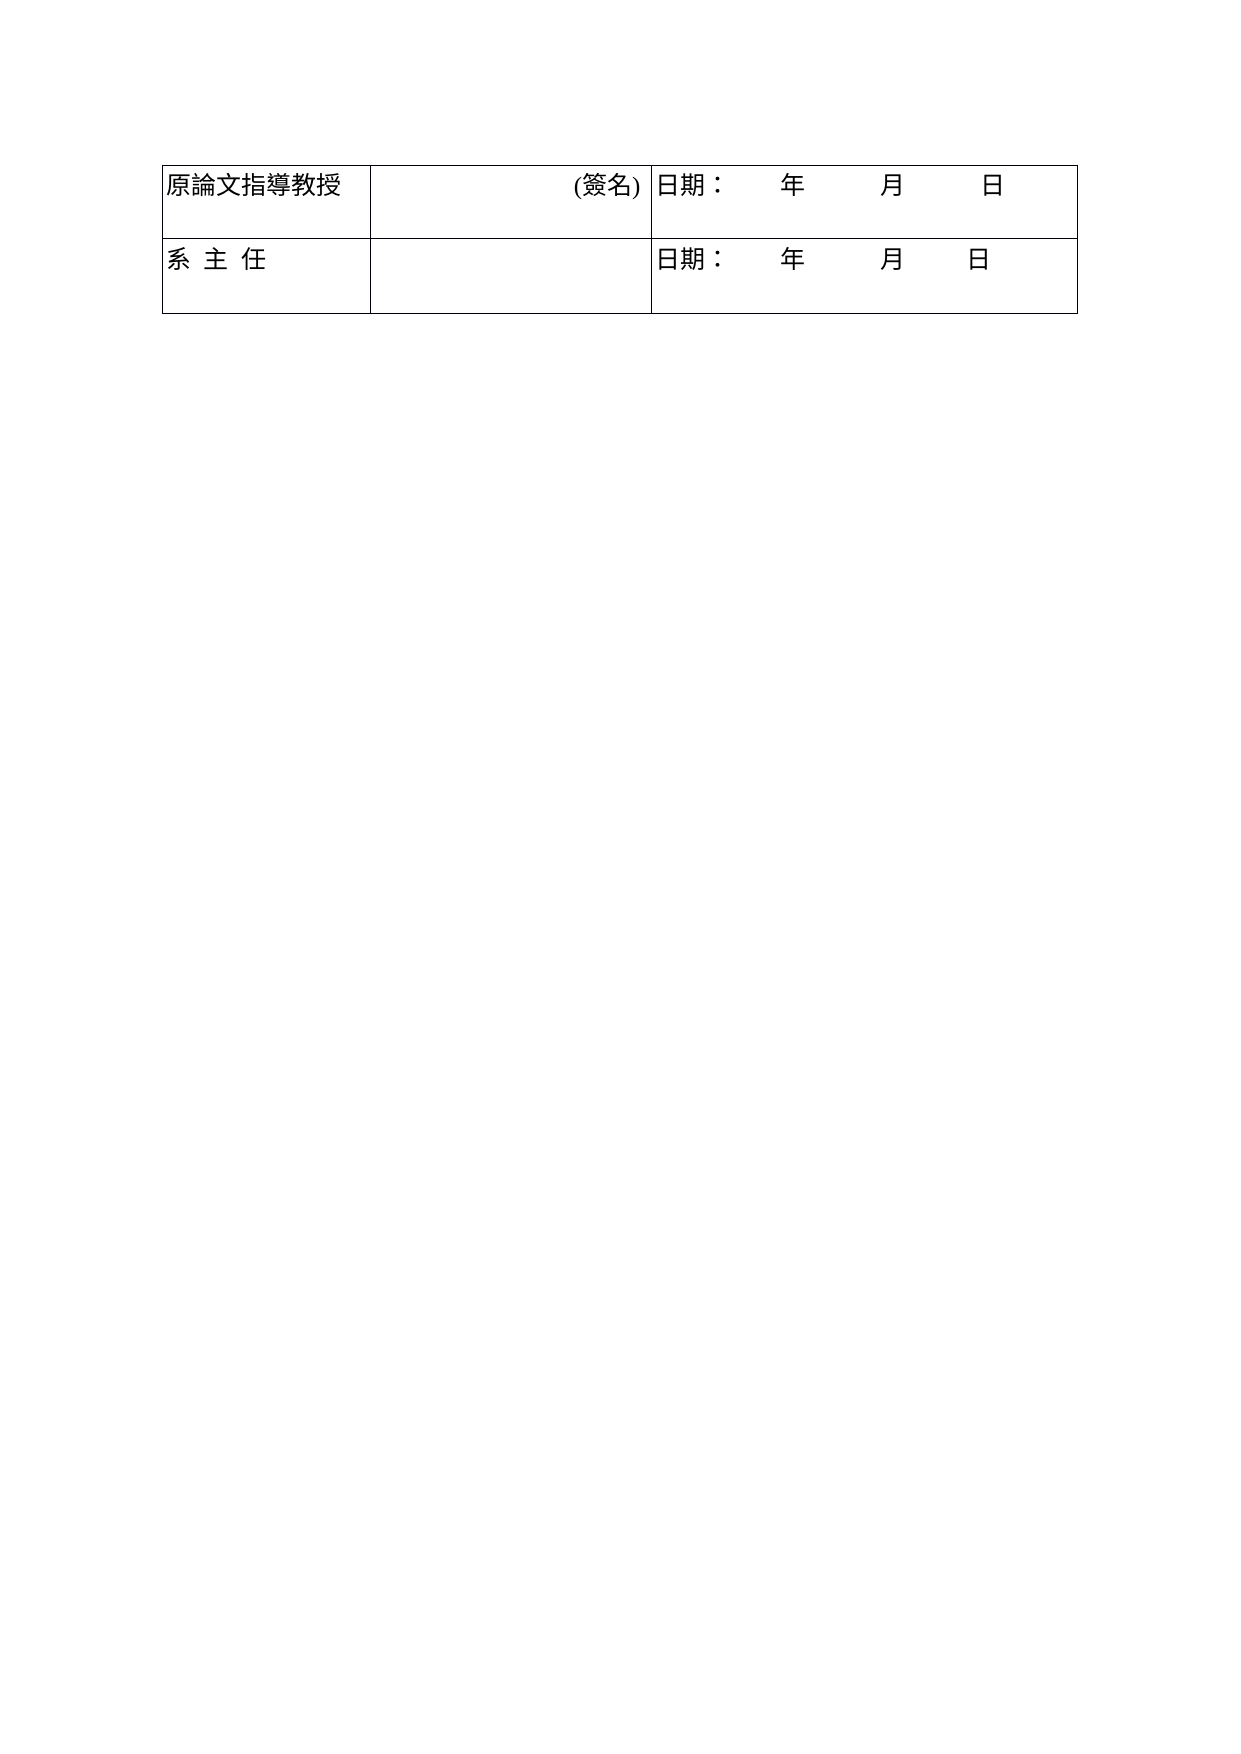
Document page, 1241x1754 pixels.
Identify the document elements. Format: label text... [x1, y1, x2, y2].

table_cell [371, 239, 651, 313]
table_cell 日期： 年 月 日 [652, 166, 1077, 238]
table_cell 原論文指導教授 [163, 166, 370, 238]
table_cell (簽名) [371, 166, 651, 238]
table_cell 系主任 [163, 239, 370, 313]
table_cell 日期： 年 月 日 [652, 239, 1077, 313]
